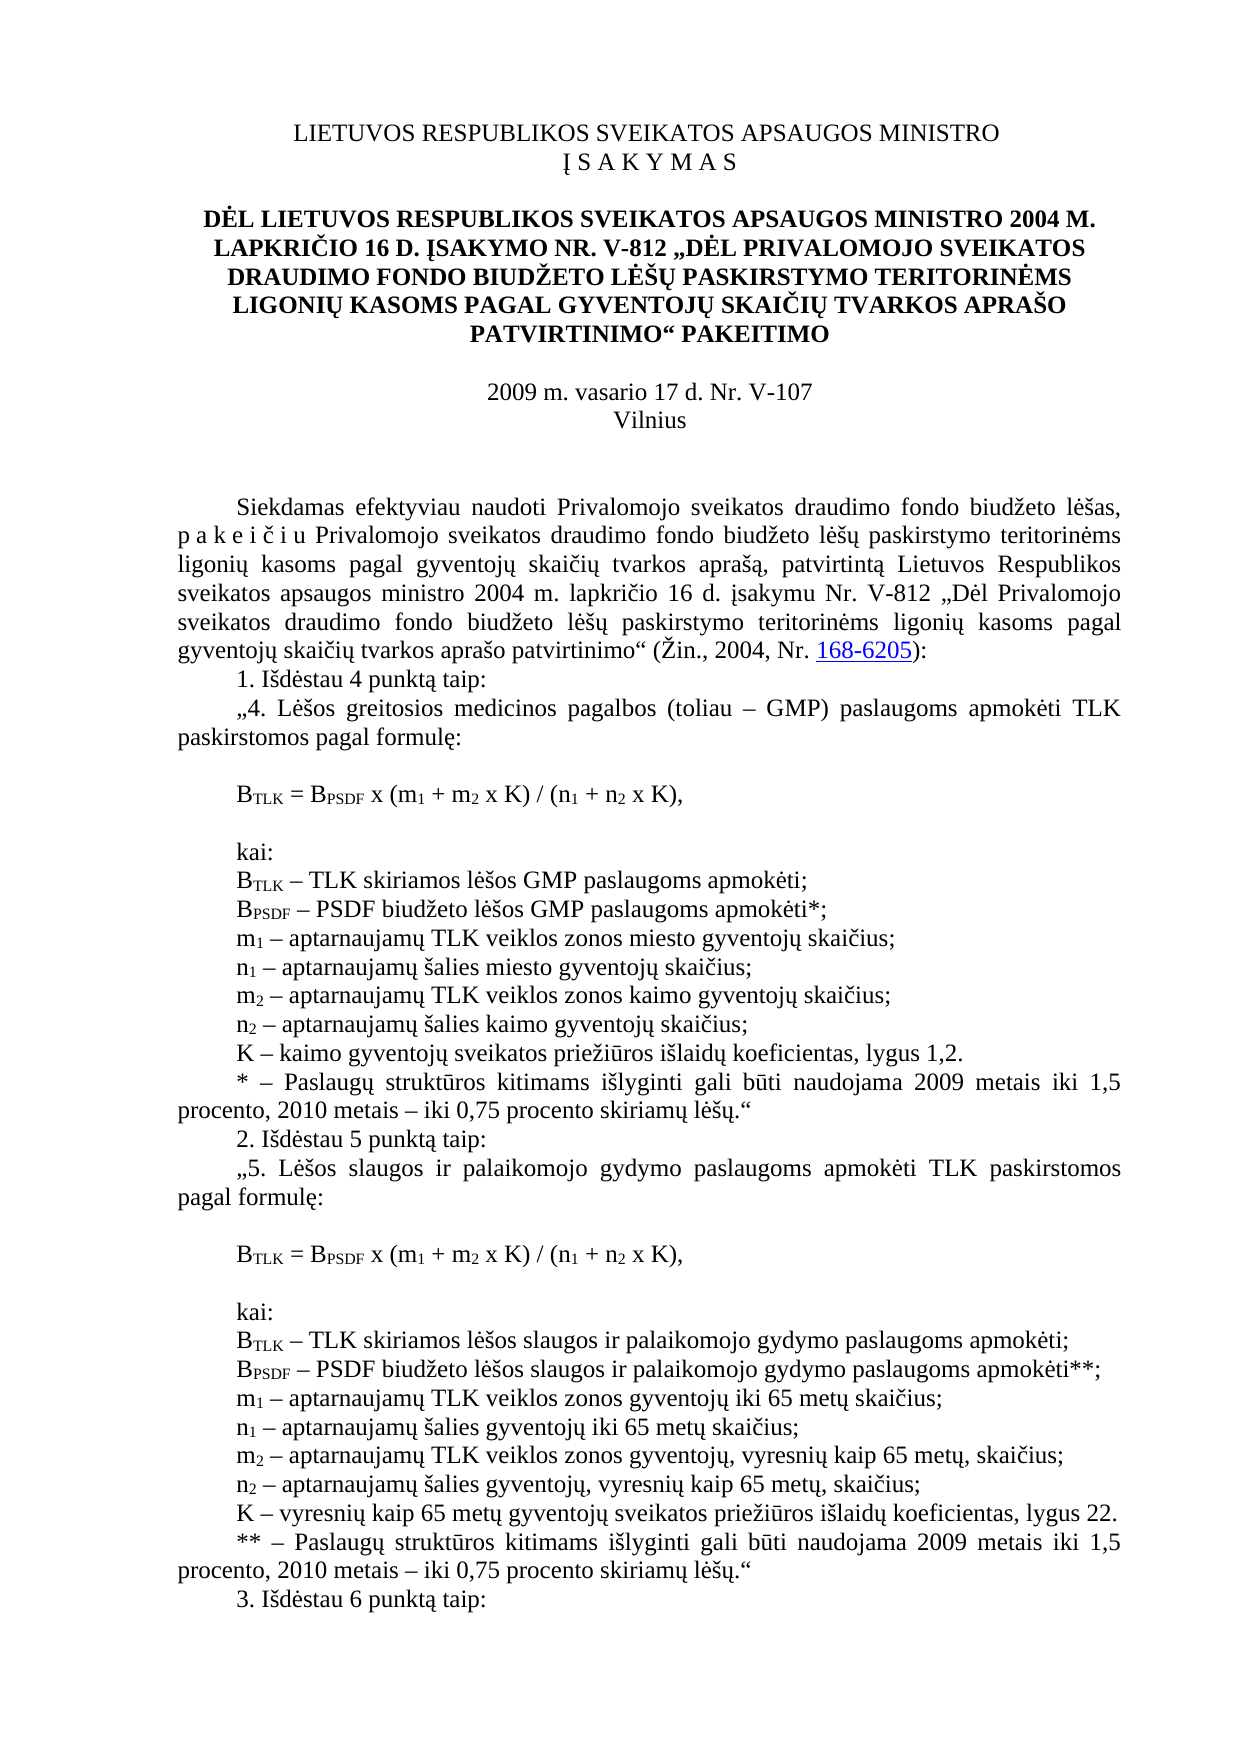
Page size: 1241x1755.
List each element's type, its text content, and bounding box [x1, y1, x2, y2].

text 1. Išdėstau 4 punktą taip: [177, 664, 1122, 693]
text LIETUVOS RESPUBLIKOS SVEIKATOS APSAUGOS MINISTRO [177, 118, 1122, 147]
text K – vyresnių kaip 65 metų gyventojų sveikatos priežiūros išlaidų koeficientas, lygus 22. [177, 1498, 1122, 1527]
text BTLK – TLK skiriamos lėšos slaugos ir palaikomojo gydymo paslaugoms apmokėti; [177, 1326, 1122, 1354]
text 3. Išdėstau 6 punktą taip: [177, 1584, 1122, 1613]
text m1 – aptarnaujamų TLK veiklos zonos gyventojų iki 65 metų skaičius; [177, 1383, 1122, 1412]
text K – kaimo gyventojų sveikatos priežiūros išlaidų koeficientas, lygus 1,2. [177, 1038, 1122, 1067]
text n1 – aptarnaujamų šalies gyventojų iki 65 metų skaičius; [177, 1412, 1122, 1441]
text * – Paslaugų struktūros kitimams išlyginti gali būti naudojama 2009 metais iki 1,5 procento, 2010 metais – iki 0,75 procento skiriamų lėšų.“ [177, 1067, 1122, 1124]
text Siekdamas efektyviau naudoti Privalomojo sveikatos draudimo fondo biudžeto lėšas, pakeičiu Privalomojo sveikatos draudimo fondo biudžeto lėšų paskirstymo teritorinėms ligonių kasoms pagal gyventojų skaičių tvarkos aprašą, patvirtintą Lietuvos Respublikos sveikatos apsaugos ministro 2004 m. lapkričio 16 d. įsakymu Nr. V-812 „Dėl Privalomojo sveikatos draudimo fondo biudžeto lėšų paskirstymo teritorinėms ligonių kasoms pagal gyventojų skaičių tvarkos aprašo patvirtinimo“ (Žin., 2004, Nr. 168-6205): [177, 492, 1122, 664]
text m1 – aptarnaujamų TLK veiklos zonos miesto gyventojų skaičius; [177, 923, 1122, 952]
text BTLK = BPSDF x (m1 + m2 x K) / (n1 + n2 x K), [177, 1239, 1122, 1268]
text kai: [177, 1297, 1122, 1326]
text kai: [177, 837, 1122, 866]
text ** – Paslaugų struktūros kitimams išlyginti gali būti naudojama 2009 metais iki 1,5 procento, 2010 metais – iki 0,75 procento skiriamų lėšų.“ [177, 1527, 1122, 1584]
text DĖL LIETUVOS RESPUBLIKOS SVEIKATOS APSAUGOS MINISTRO 2004 M. LAPKRIČIO 16 D. ĮSAKYMO NR. V-812 „DĖL PRIVALOMOJO SVEIKATOS DRAUDIMO FONDO BIUDŽETO LĖŠŲ PASKIRSTYMO TERITORINĖMS LIGONIŲ KASOMS PAGAL GYVENTOJŲ SKAIČIŲ TVARKOS APRAŠO PATVIRTINIMO“ PAKEITIMO [177, 204, 1122, 348]
text „4. Lėšos greitosios medicinos pagalbos (toliau – GMP) paslaugoms apmokėti TLK paskirstomos pagal formulę: [177, 693, 1122, 751]
text BPSDF – PSDF biudžeto lėšos GMP paslaugoms apmokėti*; [177, 894, 1122, 923]
text BPSDF – PSDF biudžeto lėšos slaugos ir palaikomojo gydymo paslaugoms apmokėti**; [177, 1354, 1122, 1383]
text BTLK = BPSDF x (m1 + m2 x K) / (n1 + n2 x K), [177, 779, 1122, 808]
text 2009 m. vasario 17 d. Nr. V-107 [177, 377, 1122, 406]
text BTLK – TLK skiriamos lėšos GMP paslaugoms apmokėti; [177, 866, 1122, 894]
text „5. Lėšos slaugos ir palaikomojo gydymo paslaugoms apmokėti TLK paskirstomos pagal formulę: [177, 1153, 1122, 1211]
text m2 – aptarnaujamų TLK veiklos zonos kaimo gyventojų skaičius; [177, 981, 1122, 1009]
text ĮSAKYMAS [177, 147, 1122, 176]
text 2. Išdėstau 5 punktą taip: [177, 1124, 1122, 1153]
text n1 – aptarnaujamų šalies miesto gyventojų skaičius; [177, 952, 1122, 981]
text Vilnius [177, 406, 1122, 434]
text n2 – aptarnaujamų šalies kaimo gyventojų skaičius; [177, 1009, 1122, 1038]
text m2 – aptarnaujamų TLK veiklos zonos gyventojų, vyresnių kaip 65 metų, skaičius; [177, 1441, 1122, 1469]
text n2 – aptarnaujamų šalies gyventojų, vyresnių kaip 65 metų, skaičius; [177, 1469, 1122, 1498]
